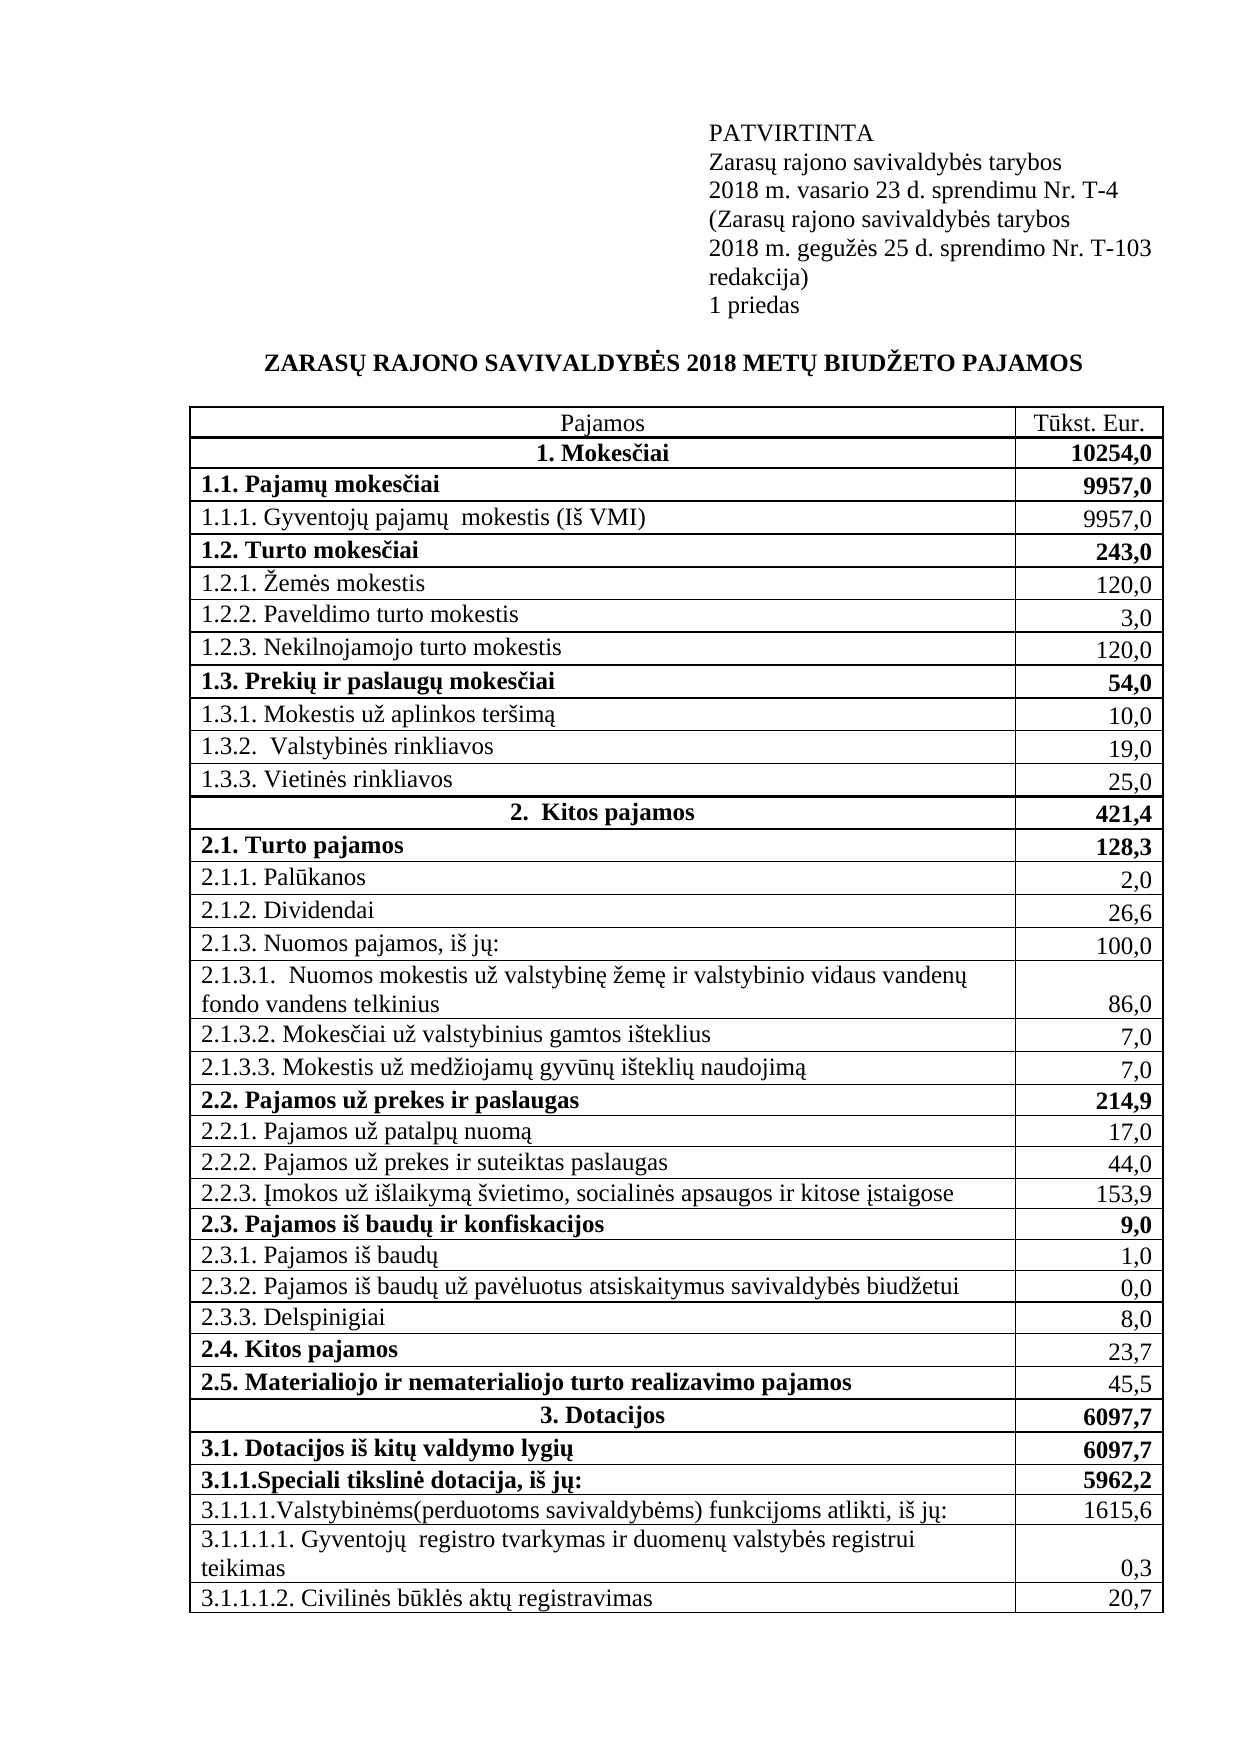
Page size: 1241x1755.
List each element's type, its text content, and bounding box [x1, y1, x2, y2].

text 2018 m. vasario 23 d. sprendimu Nr. T-4 [709, 176, 1169, 204]
table_cell 9957,0 [1016, 502, 1162, 533]
table_cell 2.3. Pajamos iš baudų ir konfiskacijos [191, 1209, 1015, 1239]
table_cell 3. Dotacijos [191, 1400, 1015, 1431]
table_cell 7,0 [1016, 1019, 1162, 1051]
table_cell 2.1.3.2. Mokesčiai už valstybinius gamtos išteklius [191, 1019, 1015, 1051]
table_cell 2.5. Materialiojo ir nematerialiojo turto realizavimo pajamos [191, 1367, 1015, 1398]
table_cell 3.1.1.1.2. Civilinės būklės aktų registravimas [191, 1583, 1015, 1612]
table_cell 54,0 [1016, 666, 1162, 697]
table_cell 153,9 [1016, 1179, 1162, 1208]
table_cell 2.2.2. Pajamos už prekes ir suteiktas paslaugas [191, 1147, 1015, 1177]
table_cell 100,0 [1016, 928, 1162, 959]
text 2018 m. gegužės 25 d. sprendimo Nr. T-103 [709, 233, 1169, 262]
table_cell 2.4. Kitos pajamos [191, 1334, 1015, 1366]
table_cell 20,7 [1016, 1583, 1162, 1612]
text 1 priedas [709, 291, 1169, 319]
table_cell 2.2.1. Pajamos už patalpų nuomą [191, 1116, 1015, 1146]
table_header Tūkst. Eur. [1016, 408, 1162, 436]
table_cell 2,0 [1016, 862, 1162, 894]
table_cell 2.3.1. Pajamos iš baudų [191, 1240, 1015, 1270]
table_cell 2. Kitos pajamos [191, 798, 1015, 828]
table_cell 0,0 [1016, 1271, 1162, 1301]
text redakcija) [709, 262, 1169, 291]
table_cell 3.1.1.1.Valstybinėms(perduotoms savivaldybėms) funkcijoms atlikti, iš jų: [191, 1495, 1015, 1523]
text ZARASŲ RAJONO SAVIVALDYBĖS 2018 METŲ BIUDŽETO PAJAMOS [177, 348, 1169, 377]
text (Zarasų rajono savivaldybės tarybos [709, 204, 1169, 233]
table_cell 3.1.1.1.1. Gyventojų registro tvarkymas ir duomenų valstybės registrui teikimas [191, 1525, 1015, 1582]
table_cell 2.3.2. Pajamos iš baudų už pavėluotus atsiskaitymus savivaldybės biudžetui [191, 1271, 1015, 1301]
table_cell 1.3.2. Valstybinės rinkliavos [191, 731, 1015, 763]
text Zarasų rajono savivaldybės tarybos [709, 147, 1169, 176]
table_cell 1.3.3. Vietinės rinkliavos [191, 764, 1015, 795]
table_cell 2.1.2. Dividendai [191, 895, 1015, 927]
table_cell 1.2.1. Žemės mokestis [191, 568, 1015, 598]
table_cell 1.3.1. Mokestis už aplinkos teršimą [191, 699, 1015, 730]
table_cell 9,0 [1016, 1209, 1162, 1239]
table_cell 128,3 [1016, 830, 1162, 861]
table_cell 120,0 [1016, 633, 1162, 664]
table_cell 6097,7 [1016, 1433, 1162, 1464]
table_cell 1.2. Turto mokesčiai [191, 535, 1015, 566]
table_cell 86,0 [1016, 961, 1162, 1018]
table_header Pajamos [191, 408, 1015, 436]
table_cell 2.3.3. Delspinigiai [191, 1303, 1015, 1333]
table_cell 2.1.3.3. Mokestis už medžiojamų gyvūnų išteklių naudojimą [191, 1052, 1015, 1084]
table_cell 2.1. Turto pajamos [191, 830, 1015, 861]
table_cell 2.1.1. Palūkanos [191, 862, 1015, 894]
table_cell 7,0 [1016, 1052, 1162, 1084]
table_cell 25,0 [1016, 764, 1162, 795]
table_cell 44,0 [1016, 1147, 1162, 1177]
table_cell 6097,7 [1016, 1400, 1162, 1431]
table_cell 19,0 [1016, 731, 1162, 763]
table_cell 9957,0 [1016, 469, 1162, 500]
table_cell 2.1.3.1. Nuomos mokestis už valstybinę žemę ir valstybinio vidaus vandenų fondo vandens telkinius [191, 961, 1015, 1018]
table_cell 1.3. Prekių ir paslaugų mokesčiai [191, 666, 1015, 697]
table_cell 2.2. Pajamos už prekes ir paslaugas [191, 1085, 1015, 1115]
table_cell 1615,6 [1016, 1495, 1162, 1523]
table_cell 421,4 [1016, 798, 1162, 828]
table_cell 1.1. Pajamų mokesčiai [191, 469, 1015, 500]
table_cell 26,6 [1016, 895, 1162, 927]
table_cell 2.1.3. Nuomos pajamos, iš jų: [191, 928, 1015, 959]
table_cell 0,3 [1016, 1525, 1162, 1582]
table_cell 1,0 [1016, 1240, 1162, 1270]
table_cell 1.1.1. Gyventojų pajamų mokestis (Iš VMI) [191, 502, 1015, 533]
table_cell 17,0 [1016, 1116, 1162, 1146]
table_cell 3,0 [1016, 600, 1162, 631]
table_cell 3.1.1.Speciali tikslinė dotacija, iš jų: [191, 1465, 1015, 1494]
table_cell 214,9 [1016, 1085, 1162, 1115]
table_cell 3.1. Dotacijos iš kitų valdymo lygių [191, 1433, 1015, 1464]
table_cell 10,0 [1016, 699, 1162, 730]
table_cell 1.2.3. Nekilnojamojo turto mokestis [191, 633, 1015, 664]
table_cell 120,0 [1016, 568, 1162, 598]
table_cell 2.2.3. Įmokos už išlaikymą švietimo, socialinės apsaugos ir kitose įstaigose [191, 1179, 1015, 1208]
table_cell 1. Mokesčiai [191, 439, 1015, 467]
text PATVIRTINTA [709, 118, 1169, 147]
table_cell 45,5 [1016, 1367, 1162, 1398]
table_cell 1.2.2. Paveldimo turto mokestis [191, 600, 1015, 631]
table_cell 5962,2 [1016, 1465, 1162, 1494]
table_cell 10254,0 [1016, 439, 1162, 467]
table_cell 243,0 [1016, 535, 1162, 566]
table_cell 8,0 [1016, 1303, 1162, 1333]
table_cell 23,7 [1016, 1334, 1162, 1366]
